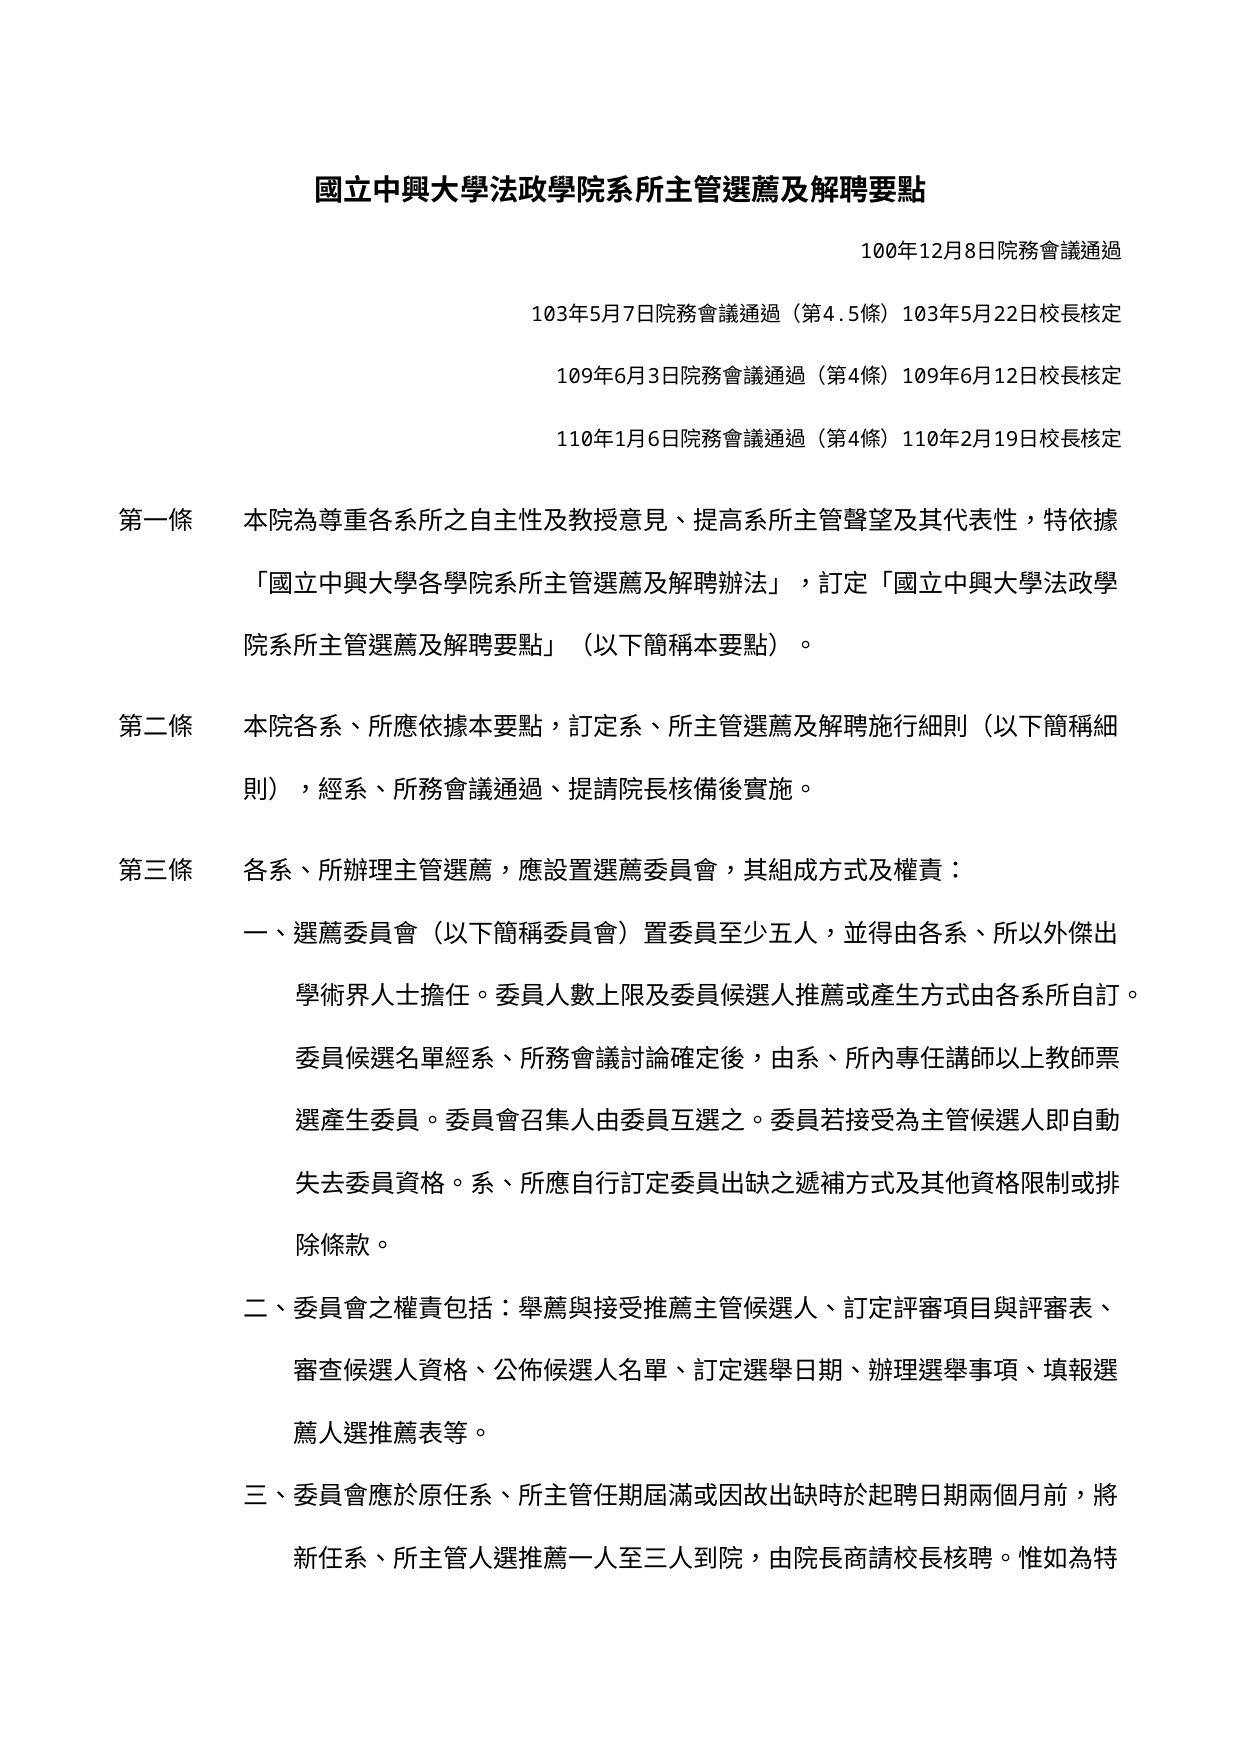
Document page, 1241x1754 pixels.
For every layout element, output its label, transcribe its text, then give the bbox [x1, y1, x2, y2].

text 第一條 本院為尊重各系所之自主性及教授意見、提高系所主管聲望及其代表性，特依據「國立中興大學各學院系所主管選薦及解聘辦法」，訂定「國立中興大學法政學院系所主管選薦及解聘要點」（以下簡稱本要點）。 [118, 477, 1122, 664]
text 103年5月7日院務會議通過（第4.5條）103年5月22日校長核定 [118, 271, 1122, 333]
text 第二條 本院各系、所應依據本要點，訂定系、所主管選薦及解聘施行細則（以下簡稱細則），經系、所務會議通過、提請院長核備後實施。 [118, 683, 1122, 808]
text 第三條 各系、所辦理主管選薦，應設置選薦委員會，其組成方式及權責： [118, 827, 1122, 889]
text 二、委員會之權責包括：舉薦與接受推薦主管候選人、訂定評審項目與評審表、審查候選人資格、公佈候選人名單、訂定選舉日期、辦理選舉事項、填報選薦人選推薦表等。 [243, 1264, 1122, 1452]
text 三、委員會應於原任系、所主管任期屆滿或因故出缺時於起聘日期兩個月前，將新任系、所主管人選推薦一人至三人到院，由院長商請校長核聘。惟如為特 [243, 1452, 1122, 1577]
text 一、選薦委員會（以下簡稱委員會）置委員至少五人，並得由各系、所以外傑出學術界人士擔任。委員人數上限及委員候選人推薦或產生方式由各系所自訂。 委員候選名單經系、所務會議討論確定後，由系、所內專任講師以上教師票選產生委員。委員會召集人由委員互選之。委員若接受為主管候選人即自動失去委員資格。系、所應自行訂定委員出缺之遞補方式及其他資格限制或排除條款。 [243, 889, 1122, 1264]
text 100年12月8日院務會議通過 [118, 208, 1122, 271]
text 110年1月6日院務會議通過（第4條）110年2月19日校長核定 [118, 396, 1122, 458]
text 109年6月3日院務會議通過（第4條）109年6月12日校長核定 [118, 333, 1122, 396]
text 國立中興大學法政學院系所主管選薦及解聘要點 [118, 146, 1122, 208]
